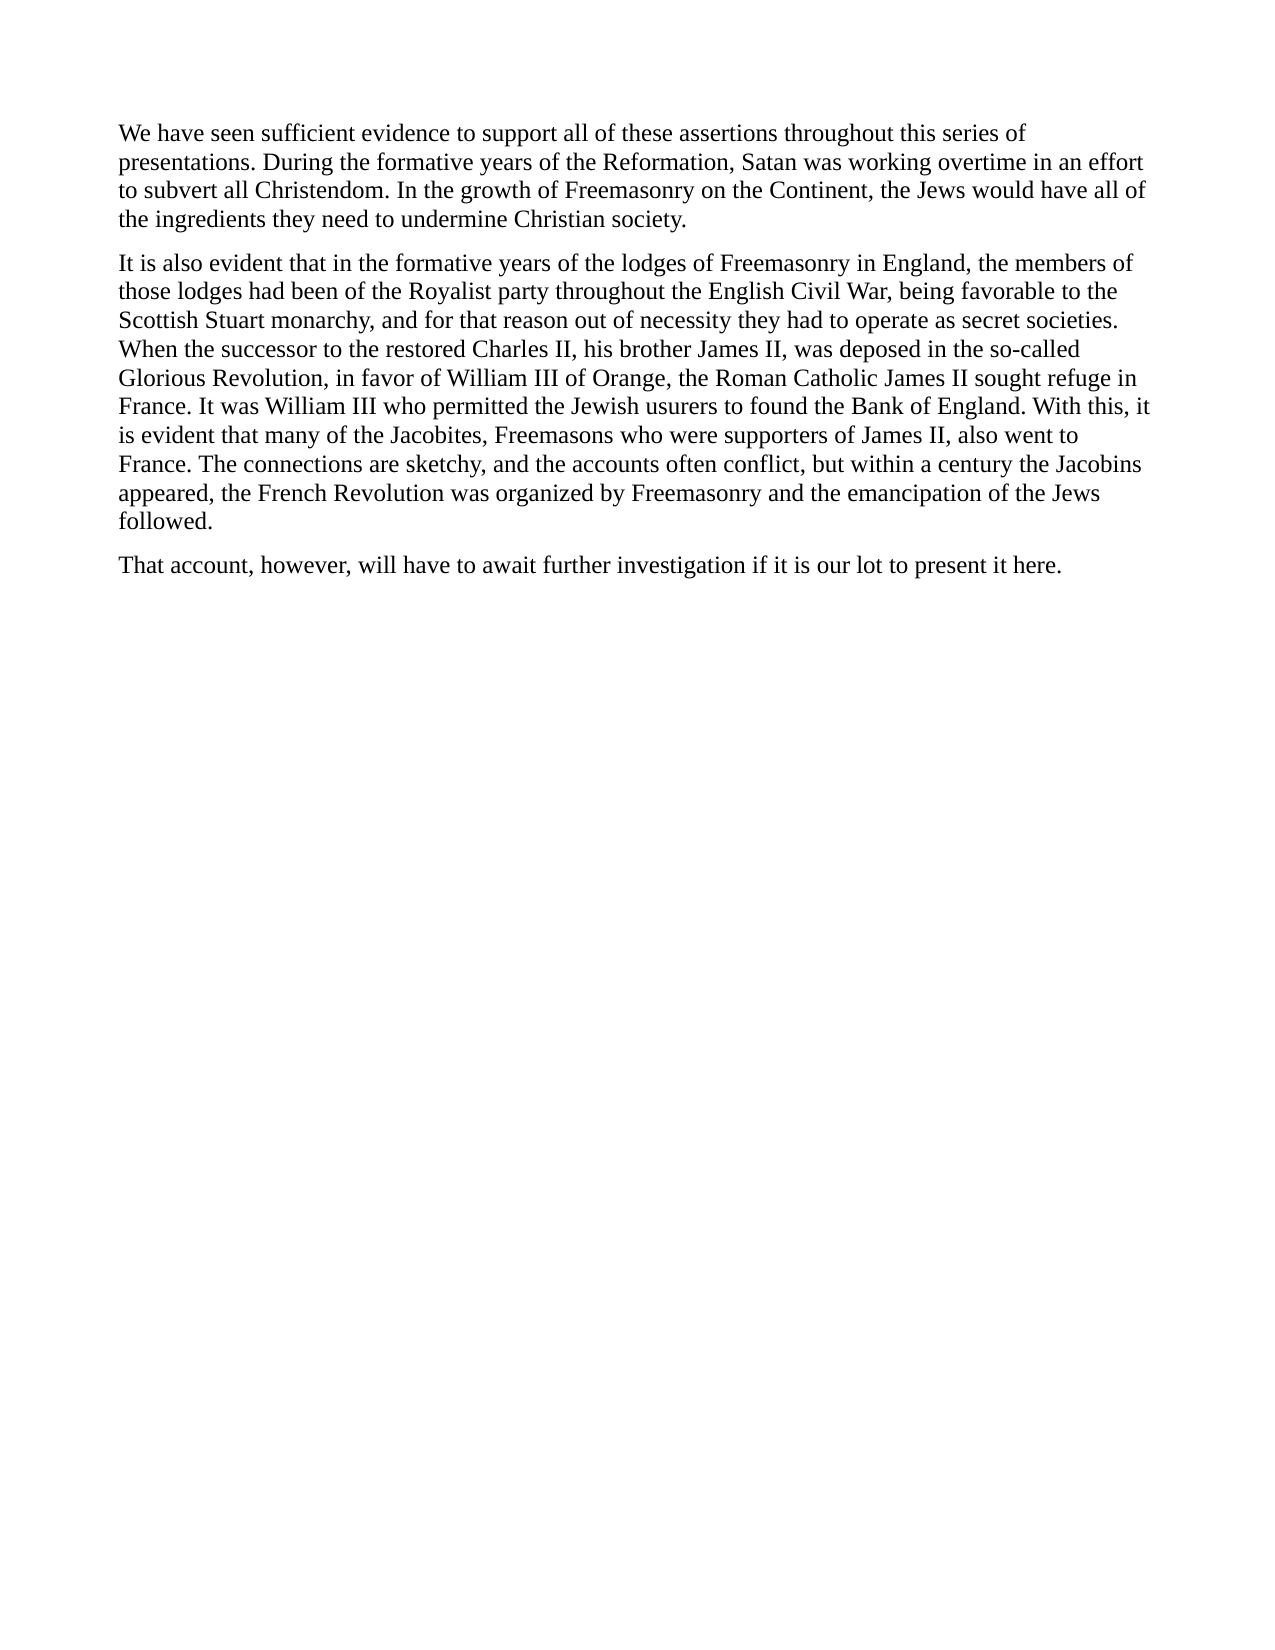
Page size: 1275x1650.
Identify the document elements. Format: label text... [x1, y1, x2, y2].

text We have seen sufficient evidence to support all of these assertions throughout this series of presentations. During the formative years of the Reformation, Satan was working overtime in an effort to subvert all Christendom. In the growth of Freemasonry on the Continent, the Jews would have all of the ingredients they need to undermine Christian society. [118, 118, 1157, 233]
text That account, however, will have to await further investigation if it is our lot to present it here. [118, 550, 1157, 578]
text It is also evident that in the formative years of the lodges of Freemasonry in England, the members of those lodges had been of the Royalist party throughout the English Civil War, being favorable to the Scottish Stuart monarchy, and for that reason out of necessity they had to operate as secret societies. When the successor to the restored Charles II, his brother James II, was deposed in the so-called Glorious Revolution, in favor of William III of Orange, the Roman Catholic James II sought refuge in France. It was William III who permitted the Jewish usurers to found the Bank of England. With this, it is evident that many of the Jacobites, Freemasons who were supporters of James II, also went to France. The connections are sketchy, and the accounts often conflict, but within a century the Jacobins appeared, the French Revolution was organized by Freemasonry and the emancipation of the Jews followed. [118, 248, 1157, 535]
